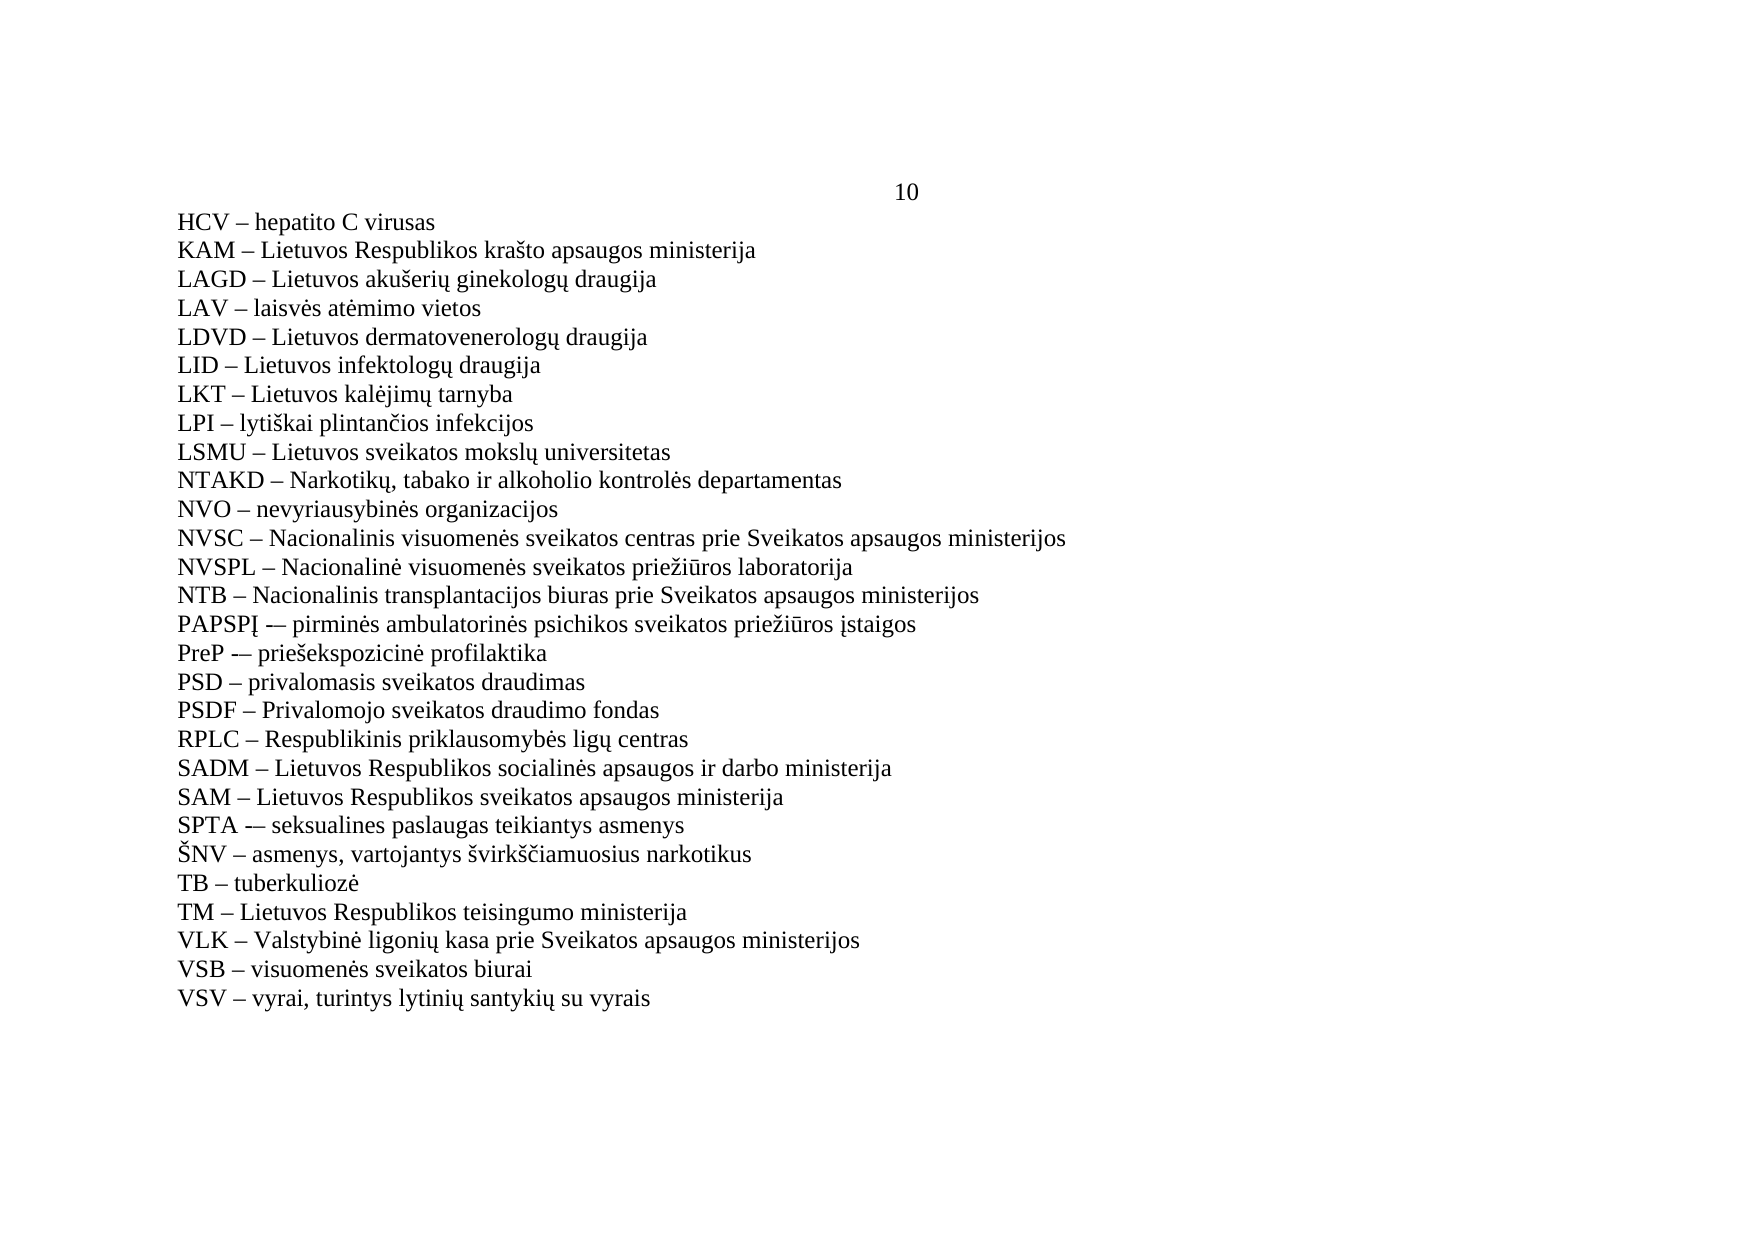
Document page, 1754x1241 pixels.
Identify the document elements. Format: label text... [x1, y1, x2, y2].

text PSD – privalomasis sveikatos draudimas [177, 667, 1636, 696]
text LPI – lytiškai plintančios infekcijos [177, 408, 1636, 437]
text NTB – Nacionalinis transplantacijos biuras prie Sveikatos apsaugos ministerijos [177, 581, 1636, 609]
text LKT – Lietuvos kalėjimų tarnyba [177, 379, 1636, 408]
text NVO – nevyriausybinės organizacijos [177, 494, 1636, 523]
text LDVD – Lietuvos dermatovenerologų draugija [177, 322, 1636, 351]
text TB – tuberkuliozė [177, 868, 1636, 897]
text TM – Lietuvos Respublikos teisingumo ministerija [177, 897, 1636, 926]
text HCV – hepatito C virusas [177, 207, 1636, 236]
text LAGD – Lietuvos akušerių ginekologų draugija [177, 264, 1636, 293]
text SPTA -– seksualines paslaugas teikiantys asmenys [177, 811, 1636, 839]
text PSDF – Privalomojo sveikatos draudimo fondas [177, 696, 1636, 724]
text VSV – vyrai, turintys lytinių santykių su vyrais [177, 983, 1636, 1012]
text SADM – Lietuvos Respublikos socialinės apsaugos ir darbo ministerija [177, 753, 1636, 782]
text PAPSPĮ -– pirminės ambulatorinės psichikos sveikatos priežiūros įstaigos [177, 609, 1636, 638]
text LID – Lietuvos infektologų draugija [177, 351, 1636, 379]
text NVSPL – Nacionalinė visuomenės sveikatos priežiūros laboratorija [177, 552, 1636, 581]
text SAM – Lietuvos Respublikos sveikatos apsaugos ministerija [177, 782, 1636, 811]
text NTAKD – Narkotikų, tabako ir alkoholio kontrolės departamentas [177, 466, 1636, 494]
text PreP -– priešekspozicinė profilaktika [177, 638, 1636, 667]
text RPLC – Respublikinis priklausomybės ligų centras [177, 724, 1636, 753]
text LAV – laisvės atėmimo vietos [177, 293, 1636, 322]
text VLK – Valstybinė ligonių kasa prie Sveikatos apsaugos ministerijos [177, 926, 1636, 954]
text ŠNV – asmenys, vartojantys švirkščiamuosius narkotikus [177, 839, 1636, 868]
text LSMU – Lietuvos sveikatos mokslų universitetas [177, 437, 1636, 466]
text KAM – Lietuvos Respublikos krašto apsaugos ministerija [177, 236, 1636, 264]
text NVSC – Nacionalinis visuomenės sveikatos centras prie Sveikatos apsaugos ministerijos [177, 523, 1636, 552]
text VSB – visuomenės sveikatos biurai [177, 954, 1636, 983]
